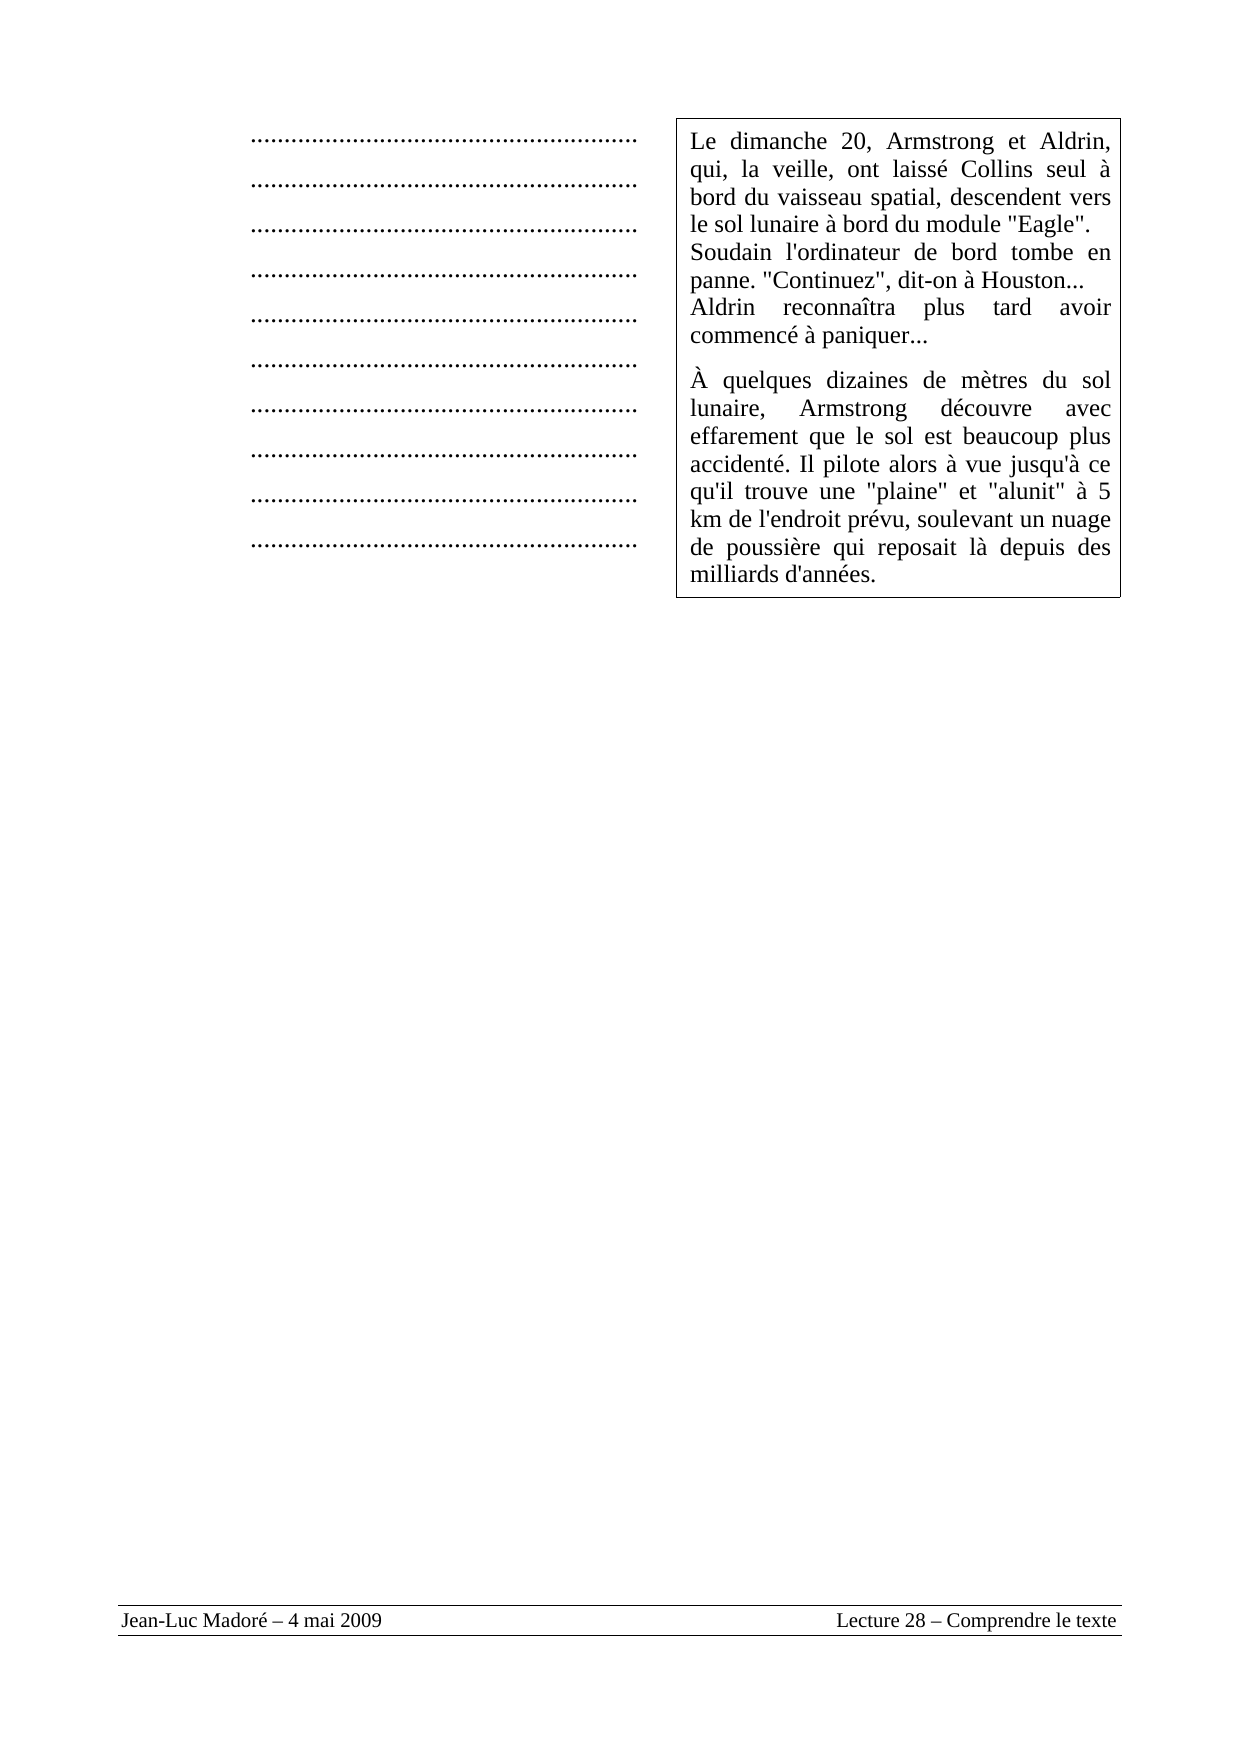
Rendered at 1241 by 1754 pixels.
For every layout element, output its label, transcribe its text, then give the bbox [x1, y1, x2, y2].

text Le dimanche 20, Armstrong et Aldrin, qui, la veille, ont laissé Collins seul à bord du vaisseau spatial, descendent vers le sol lunaire à bord du module "Eagle". [690, 127, 1111, 238]
text Aldrin reconnaîtra plus tard avoir commencé à paniquer... [690, 293, 1111, 349]
text Soudain l'ordinateur de bord tombe en panne. "Continuez", dit-on à Houston... [690, 238, 1111, 293]
text À quelques dizaines de mètres du sol lunaire, Armstrong découvre avec effarement que le sol est beaucoup plus accidenté. Il pilote alors à vue jusqu'à ce qu'il trouve une "plaine" et "alunit" à 5 km de l'endroit prévu, soulevant un nuage de poussière qui reposait là depuis des milliards d'années. [690, 367, 1111, 588]
